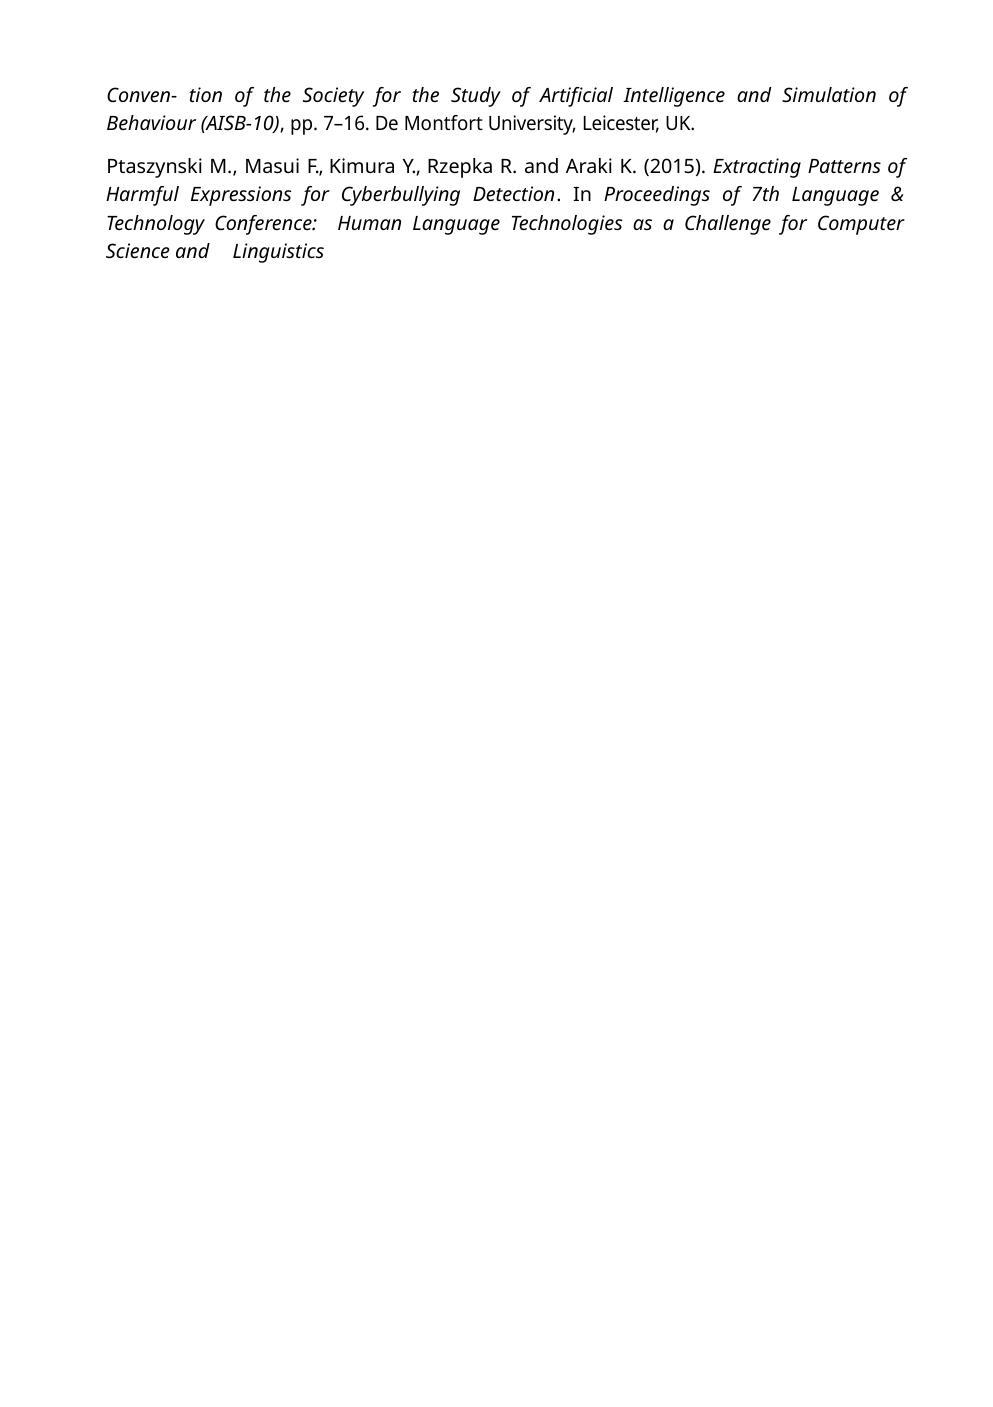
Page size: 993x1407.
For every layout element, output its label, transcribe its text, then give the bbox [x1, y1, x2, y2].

text Ptaszynski M., Masui F., Kimura Y., Rzepka R. and Araki K. (2015). Extracting Patterns of Harmful Expressions for Cyberbullying Detection. In Proceedings of 7th Language & Technology Conference: Human Language Technologies as a Challenge for Computer Science and Linguistics [106, 152, 905, 265]
text Conven- tion of the Society for the Study of Artificial Intelligence and Simulation of Behaviour (AISB-10), pp. 7–16. De Montfort University, Leicester, UK. [106, 81, 907, 136]
